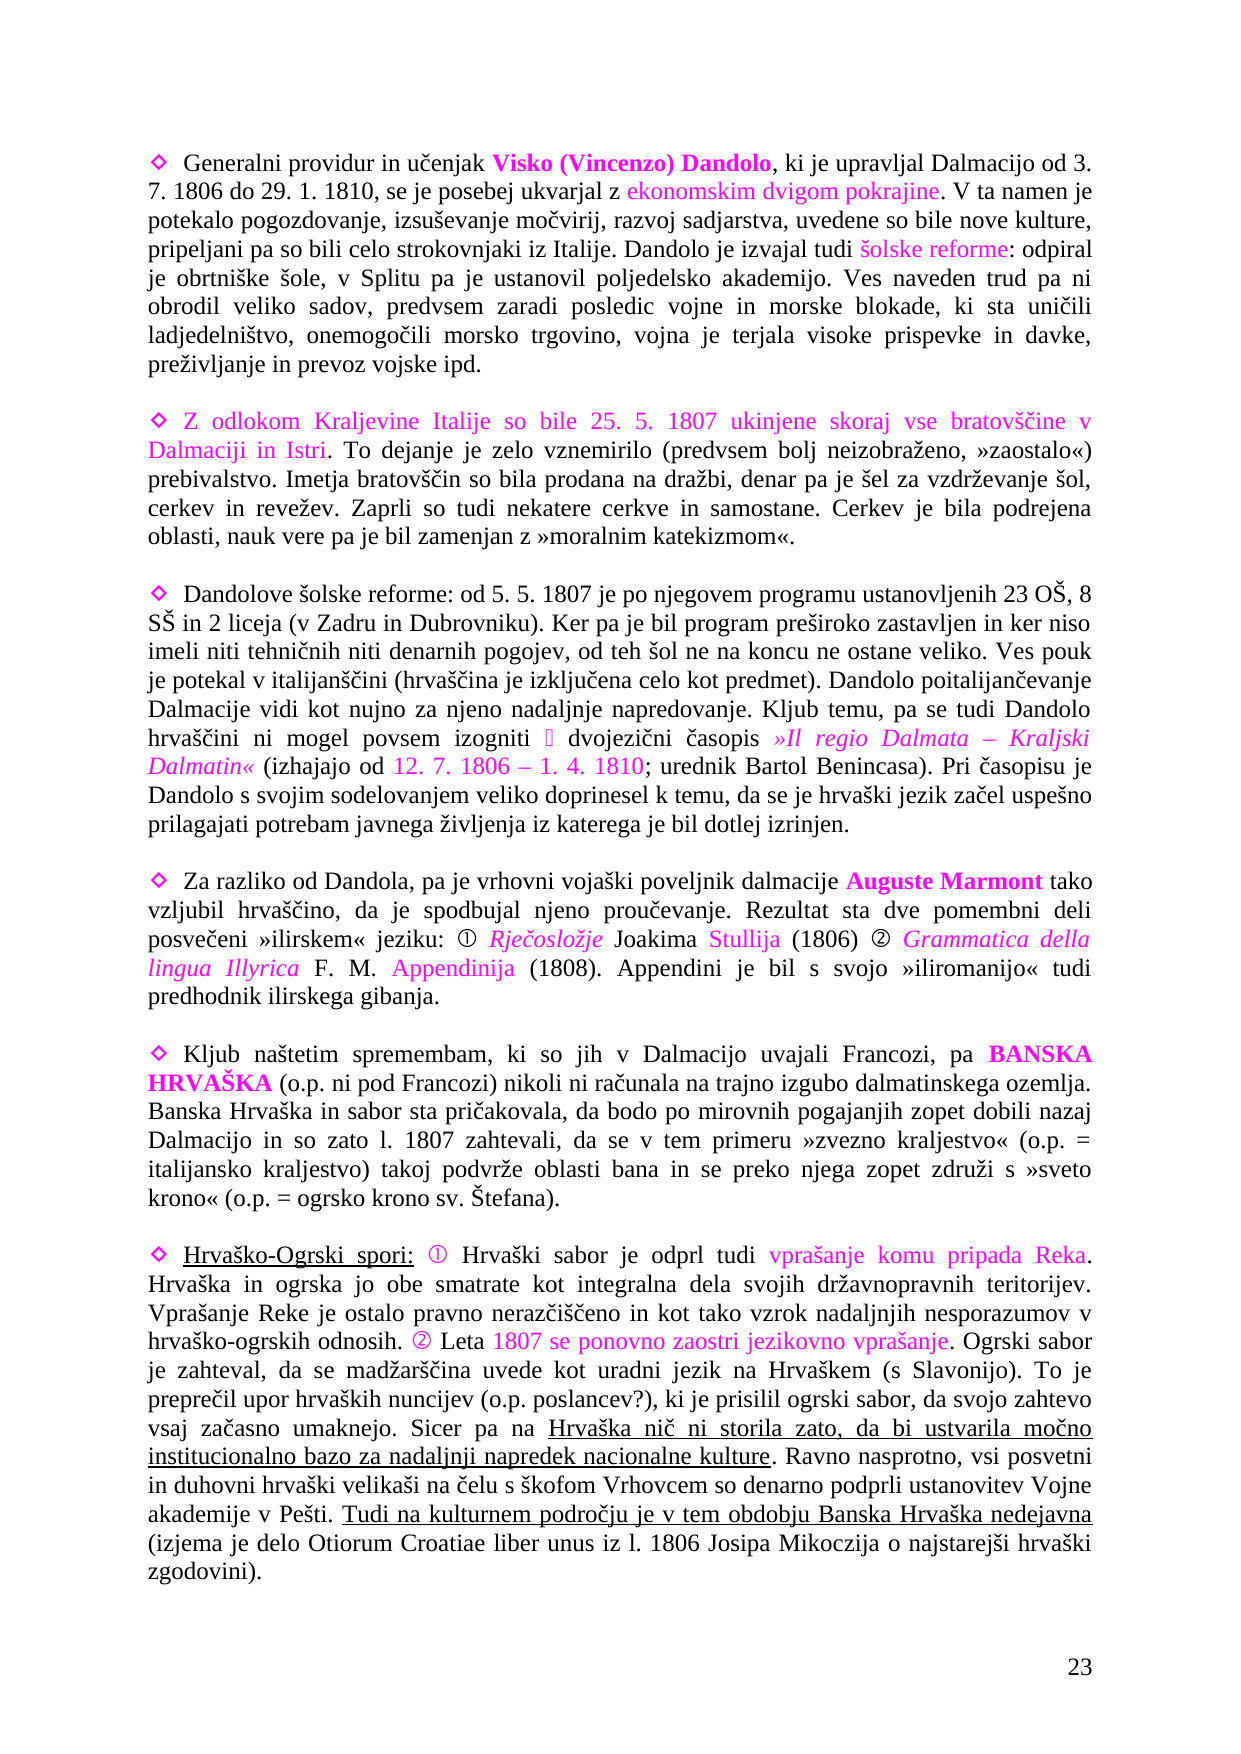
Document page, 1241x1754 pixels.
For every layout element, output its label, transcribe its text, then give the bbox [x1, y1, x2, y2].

list Generalni providur in učenjak Visko (Vincenzo) Dandolo, ki je upravljal Dalmacijo od 3. 7. 1806 do 29. 1. 1810, se je posebej ukvarjal z ekonomskim dvigom pokrajine. V ta namen je potekalo pogozdovanje, izsuševanje močvirij, razvoj sadjarstva, uvedene so bile nove kulture, pripeljani pa so bili celo strokovnjaki iz Italije. Dandolo je izvajal tudi šolske reforme: odpiral je obrtniške šole, v Splitu pa je ustanovil poljedelsko akademijo. Ves naveden trud pa ni obrodil veliko sadov, predvsem zaradi posledic vojne in morske blokade, ki sta uničili ladjedelništvo, onemogočili morsko trgovino, vojna je terjala visoke prispevke in davke, preživljanje in prevoz vojske ipd. [148, 148, 1093, 378]
list Hrvaško-Ogrski spori:  Hrvaški sabor je odprl tudi vprašanje komu pripada Reka. Hrvaška in ogrska jo obe smatrate kot integralna dela svojih državnopravnih teritorijev. Vprašanje Reke je ostalo pravno nerazčiščeno in kot tako vzrok nadaljnjih nesporazumov v hrvaško-ogrskih odnosih.  Leta 1807 se ponovno zaostri jezikovno vprašanje. Ogrski sabor je zahteval, da se madžarščina uvede kot uradni jezik na Hrvaškem (s Slavonijo). To je preprečil upor hrvaških nuncijev (o.p. poslancev?), ki je prisilil ogrski sabor, da svojo zahtevo vsaj začasno umaknejo. Sicer pa na Hrvaška nič ni storila zato, da bi ustvarila močno institucionalno bazo za nadaljnji napredek nacionalne kulture. Ravno nasprotno, vsi posvetni in duhovni hrvaški velikaši na čelu s škofom Vrhovcem so denarno podprli ustanovitev Vojne akademije v Pešti. Tudi na kulturnem področju je v tem obdobju Banska Hrvaška nedejavna (izjema je delo Otiorum Croatiae liber unus iz l. 1806 Josipa Mikoczija o najstarejši hrvaški zgodovini). [148, 1240, 1093, 1585]
list Za razliko od Dandola, pa je vrhovni vojaški poveljnik dalmacije Auguste Marmont tako vzljubil hrvaščino, da je spodbujal njeno proučevanje. Rezultat sta dve pomembni deli posvečeni »ilirskem« jeziku:  Rječosložje Joakima Stullija (1806)  Grammatica della lingua Illyrica F. M. Appendinija (1808). Appendini je bil s svojo »iliromanijo« tudi predhodnik ilirskega gibanja. [148, 866, 1093, 1010]
list Dandolove šolske reforme: od 5. 5. 1807 je po njegovem programu ustanovljenih 23 OŠ, 8 SŠ in 2 liceja (v Zadru in Dubrovniku). Ker pa je bil program preširoko zastavljen in ker niso imeli niti tehničnih niti denarnih pogojev, od teh šol ne na koncu ne ostane veliko. Ves pouk je potekal v italijanščini (hrvaščina je izključena celo kot predmet). Dandolo poitalijančevanje Dalmacije vidi kot nujno za njeno nadaljnje napredovanje. Kljub temu, pa se tudi Dandolo hrvaščini ni mogel povsem izogniti  dvojezični časopis »Il regio Dalmata – Kraljski Dalmatin« (izhajajo od 12. 7. 1806 – 1. 4. 1810; urednik Bartol Benincasa). Pri časopisu je Dandolo s svojim sodelovanjem veliko doprinesel k temu, da se je hrvaški jezik začel uspešno prilagajati potrebam javnega življenja iz katerega je bil dotlej izrinjen. [148, 579, 1093, 838]
list Z odlokom Kraljevine Italije so bile 25. 5. 1807 ukinjene skoraj vse bratovščine v Dalmaciji in Istri. To dejanje je zelo vznemirilo (predvsem bolj neizobraženo, »zaostalo«) prebivalstvo. Imetja bratovščin so bila prodana na dražbi, denar pa je šel za vzdrževanje šol, cerkev in revežev. Zaprli so tudi nekatere cerkve in samostane. Cerkev je bila podrejena oblasti, nauk vere pa je bil zamenjan z »moralnim katekizmom«. [148, 406, 1093, 550]
list Kljub naštetim spremembam, ki so jih v Dalmacijo uvajali Francozi, pa BANSKA HRVAŠKA (o.p. ni pod Francozi) nikoli ni računala na trajno izgubo dalmatinskega ozemlja. Banska Hrvaška in sabor sta pričakovala, da bodo po mirovnih pogajanjih zopet dobili nazaj Dalmacijo in so zato l. 1807 zahtevali, da se v tem primeru »zvezno kraljestvo« (o.p. = italijansko kraljestvo) takoj podvrže oblasti bana in se preko njega zopet združi s »sveto krono« (o.p. = ogrsko krono sv. Štefana). [148, 1039, 1093, 1211]
